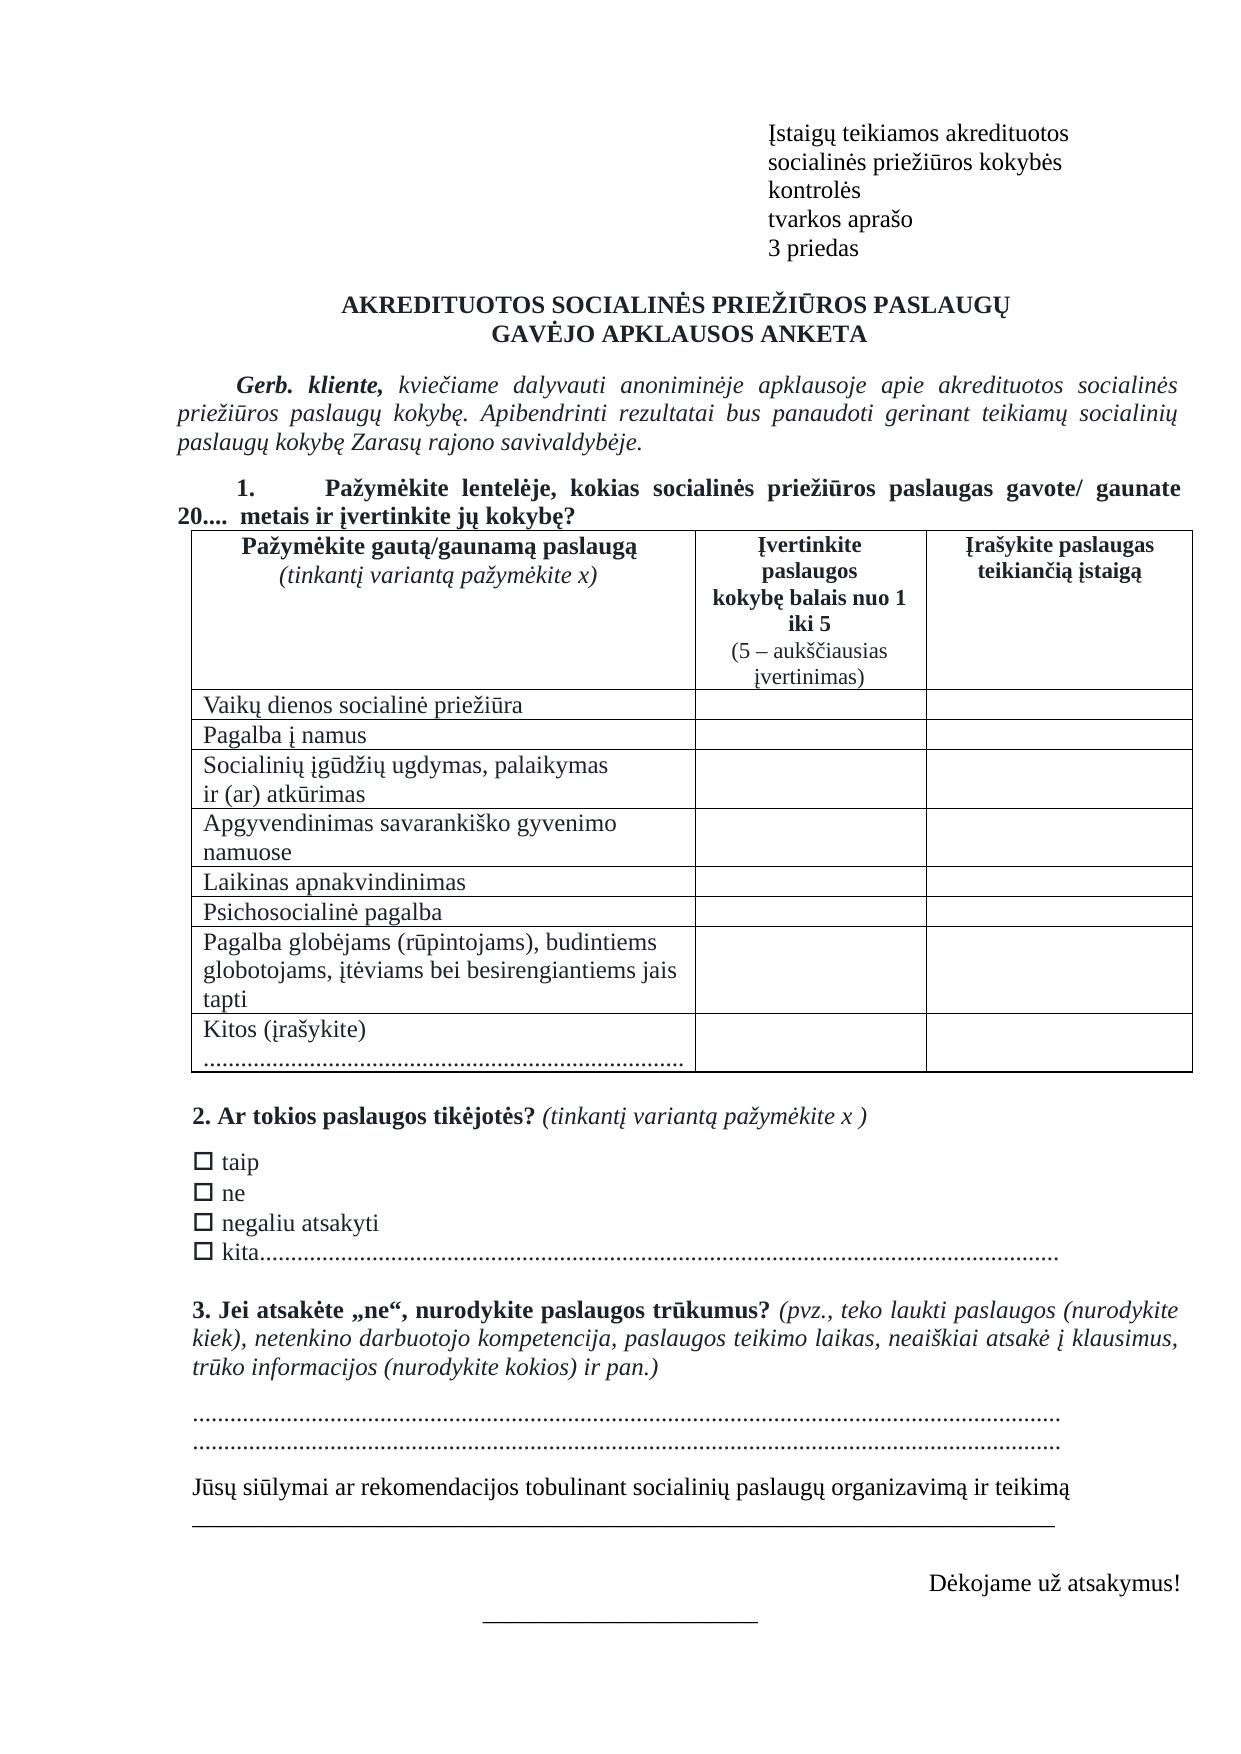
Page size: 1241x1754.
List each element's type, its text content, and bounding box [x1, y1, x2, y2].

table_cell Socialinių įgūdžių ugdymas, palaikymas ir (ar) atkūrimas [192, 750, 695, 807]
table_cell [927, 720, 1192, 749]
table_cell Psichosocialinė pagalba [192, 897, 695, 926]
table_header Įrašykite paslaugas teikiančią įstaigą [927, 531, 1192, 689]
table_cell [696, 897, 926, 926]
text  taip [192, 1147, 1240, 1178]
text 1. Pažymėkite lentelėje, kokias socialinės priežiūros paslaugas gavote/ gaunate 20.... metais ir įvertinkite jų kokybę? [177, 473, 1181, 530]
text Įstaigų teikiamos akredituotos [768, 118, 1240, 147]
text 3. Jei atsakėte „ne“, nurodykite paslaugos trūkumus? (pvz., teko laukti paslaugos (nurodykite kiek), netenkino darbuotojo kompetencija, paslaugos teikimo laikas, neaiškiai atsakė į klausimus, trūko informacijos (nurodykite kokios) ir pan.) [192, 1295, 1181, 1381]
table_header Įvertinkite paslaugos kokybę balais nuo 1 iki 5 (5 – aukščiausias įvertinimas) [696, 531, 926, 689]
table_cell Kitos (įrašykite) ............................................................................. [192, 1014, 695, 1071]
table_cell [696, 927, 926, 1013]
text 2. Ar tokios paslaugos tikėjotės? (tinkantį variantą pažymėkite x ) [192, 1101, 1181, 1130]
text GAVĖJO APKLAUSOS ANKETA [59, 319, 1240, 348]
table_cell [927, 750, 1192, 807]
table_cell [696, 720, 926, 749]
table_cell Pagalba globėjams (rūpintojams), budintiems globotojams, įtėviams bei besirengiantiems jais tapti [192, 927, 695, 1013]
text Jūsų siūlymai ar rekomendacijos tobulinant socialinių paslaugų organizavimą ir teikimą [192, 1472, 1181, 1501]
text ........................................................................................................................................... [192, 1398, 1181, 1426]
text Dėkojame už atsakymus! [192, 1568, 1181, 1597]
text 3 priedas [768, 233, 1240, 262]
table_cell [696, 867, 926, 896]
table_cell [927, 809, 1192, 866]
table_cell [696, 1014, 926, 1071]
table_cell [927, 867, 1192, 896]
table_cell Apgyvendinimas savarankiško gyvenimo namuose [192, 809, 695, 866]
text kontrolės [768, 176, 1240, 204]
text ........................................................................................................................................... [192, 1426, 1181, 1455]
table_cell Vaikų dienos socialinė priežiūra [192, 690, 695, 719]
table_cell [927, 897, 1192, 926]
text  ne [192, 1178, 1240, 1208]
text  negaliu atsakyti [192, 1208, 1240, 1237]
text tvarkos aprašo [768, 204, 1240, 233]
table_cell [696, 690, 926, 719]
table_cell [696, 809, 926, 866]
table_cell [927, 690, 1192, 719]
text Gerb. kliente, kviečiame dalyvauti anoniminėje apklausoje apie akredituotos socialinės priežiūros paslaugų kokybę. Apibendrinti rezultatai bus panaudoti gerinant teikiamų socialinių paslaugų kokybę Zarasų rajono savivaldybėje. [177, 370, 1181, 456]
text  kita................................................................................................................................ [192, 1237, 1240, 1266]
text _____________________________________________________________________ [192, 1501, 1181, 1529]
table_cell Laikinas apnakvindinimas [192, 867, 695, 896]
table_cell [927, 1014, 1192, 1071]
table_cell [927, 927, 1192, 1013]
text ______________________ [59, 1597, 1181, 1625]
table_cell Pagalba į namus [192, 720, 695, 749]
text AKREDITUOTOS SOCIALINĖS PRIEŽIŪROS PASLAUGŲ [59, 291, 1240, 319]
text socialinės priežiūros kokybės [768, 147, 1240, 176]
table_header Pažymėkite gautą/gaunamą paslaugą (tinkantį variantą pažymėkite x) [192, 531, 695, 689]
table_cell [696, 750, 926, 807]
